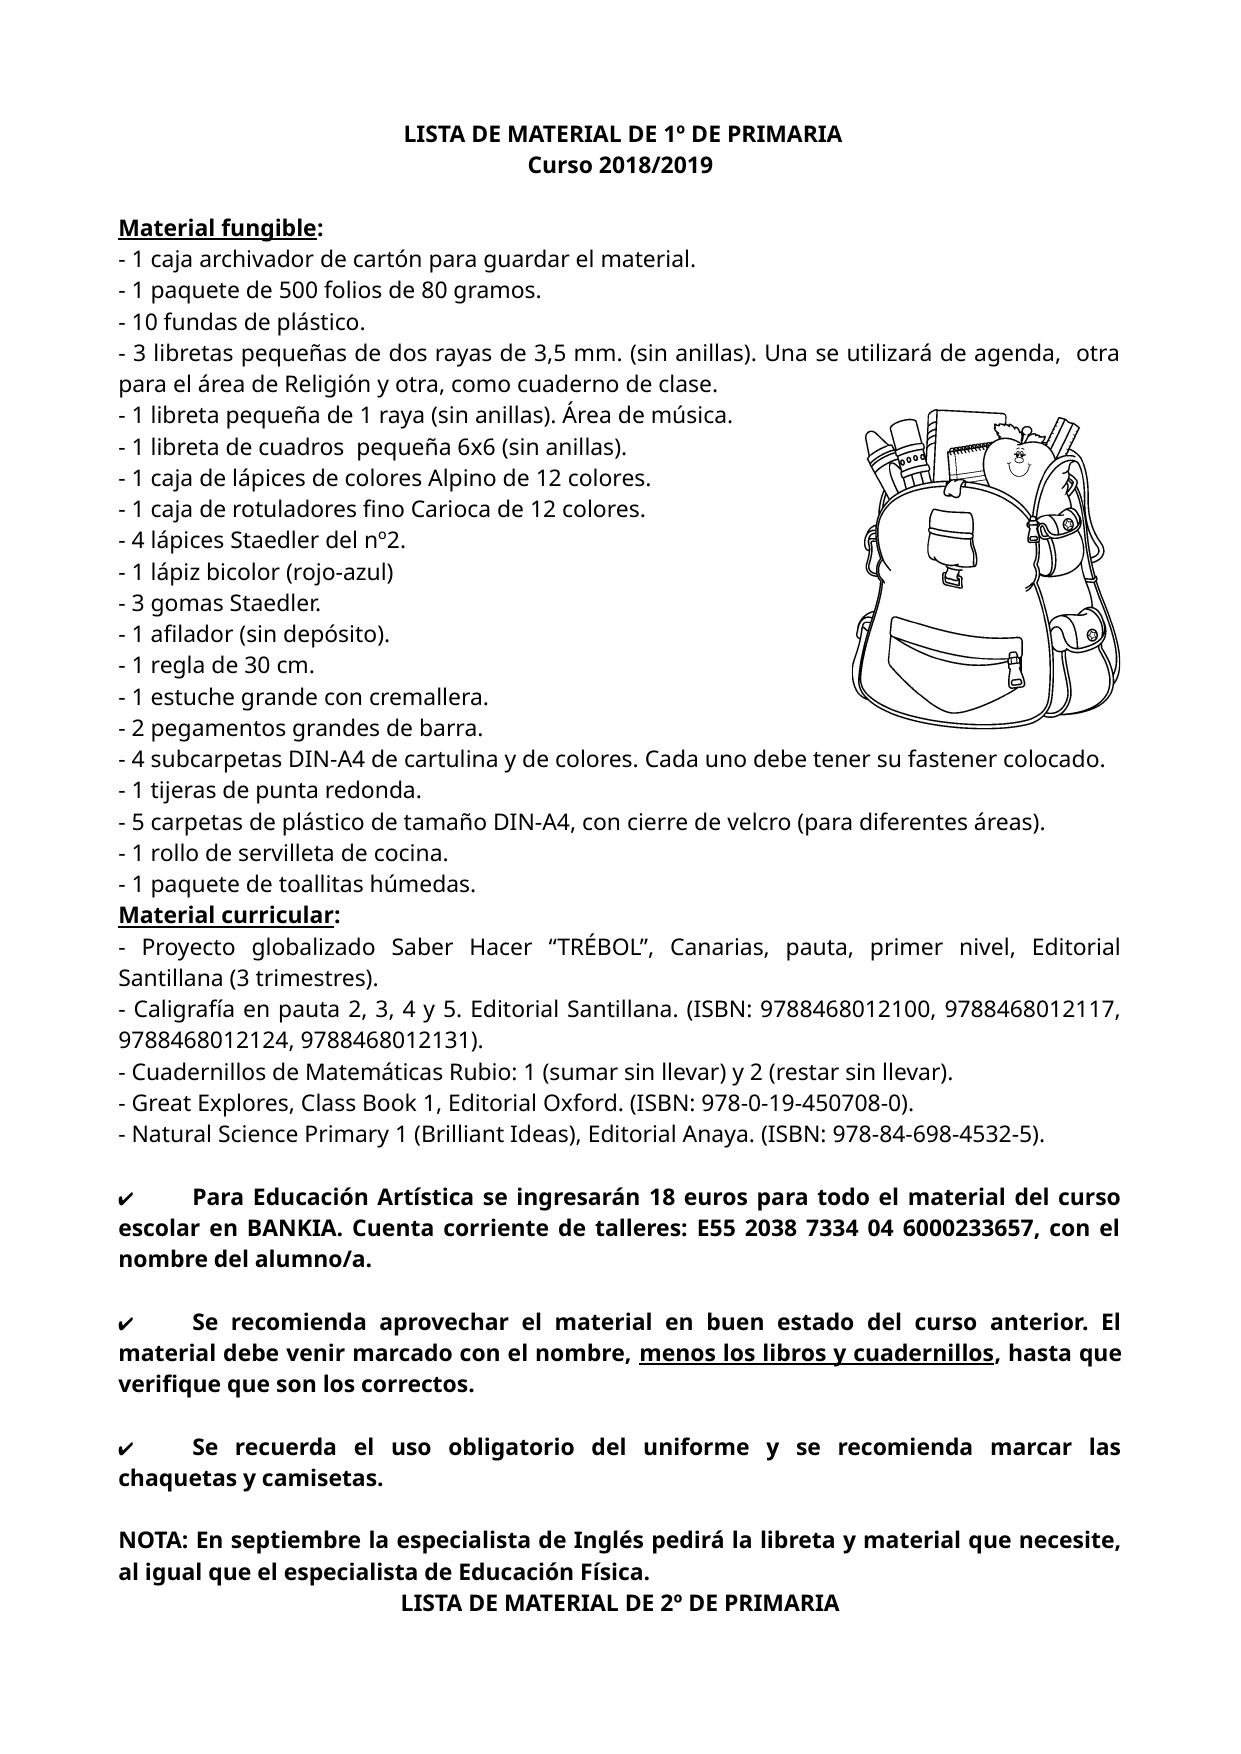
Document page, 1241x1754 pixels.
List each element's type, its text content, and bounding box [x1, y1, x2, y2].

picture [851, 409, 1121, 730]
text - 1 tijeras de punta redonda. [118, 774, 1122, 806]
text NOTA: En septiembre la especialista de Inglés pedirá la libreta y material que necesite, al igual que el especialista de Educación Física. [118, 1524, 1122, 1587]
text - Natural Science Primary 1 (Brilliant Ideas), Editorial Anaya. (ISBN: 978-84-698-4532-5). [118, 1118, 1122, 1149]
text - 2 pegamentos grandes de barra. [118, 712, 1122, 743]
text LISTA DE MATERIAL DE 1º DE PRIMARIA [118, 118, 1122, 149]
text - 1 estuche grande con cremallera. [118, 681, 851, 712]
text Material curricular: [118, 899, 1122, 931]
text - 3 gomas Staedler. [118, 587, 851, 618]
text - 3 libretas pequeñas de dos rayas de 3,5 mm. (sin anillas). Una se utilizará de agenda, otra para el área de Religión y otra, como cuaderno de clase. [118, 337, 1122, 399]
text - Caligrafía en pauta 2, 3, 4 y 5. Editorial Santillana. (ISBN: 9788468012100, 9788468012117, 9788468012124, 9788468012131). [118, 993, 1122, 1056]
text - 10 fundas de plástico. [118, 306, 1122, 337]
list Se recomienda aprovechar el material en buen estado del curso anterior. El material debe venir marcado con el nombre, menos los libros y cuadernillos, hasta que verifique que son los correctos. [118, 1306, 1122, 1399]
text - 1 caja de rotuladores fino Carioca de 12 colores. [118, 493, 851, 524]
text - 1 regla de 30 cm. [118, 649, 851, 681]
text - 1 libreta de cuadros pequeña 6x6 (sin anillas). [118, 431, 851, 462]
list Se recuerda el uso obligatorio del uniforme y se recomienda marcar las chaquetas y camisetas. [118, 1431, 1122, 1493]
text - 1 libreta pequeña de 1 raya (sin anillas). Área de música. [118, 399, 1122, 431]
text - Proyecto globalizado Saber Hacer “TRÉBOL”, Canarias, pauta, primer nivel, Editorial Santillana (3 trimestres). [118, 931, 1122, 993]
text - 1 afilador (sin depósito). [118, 618, 851, 649]
text - Great Explores, Class Book 1, Editorial Oxford. (ISBN: 978-0-19-450708-0). [118, 1087, 1122, 1118]
text - 4 lápices Staedler del nº2. [118, 524, 851, 556]
text - 1 caja archivador de cartón para guardar el material. [118, 243, 1122, 274]
text - 5 carpetas de plástico de tamaño DIN-A4, con cierre de velcro (para diferentes áreas). [118, 806, 1122, 837]
text - 1 paquete de toallitas húmedas. [118, 868, 1122, 899]
text - 1 rollo de servilleta de cocina. [118, 837, 1122, 868]
text - 1 paquete de 500 folios de 80 gramos. [118, 274, 1122, 306]
text LISTA DE MATERIAL DE 2º DE PRIMARIA [118, 1587, 1122, 1618]
text Material fungible: [118, 212, 1122, 243]
text - Cuadernillos de Matemáticas Rubio: 1 (sumar sin llevar) y 2 (restar sin llevar). [118, 1056, 1122, 1087]
text Curso 2018/2019 [118, 149, 1122, 181]
list Para Educación Artística se ingresarán 18 euros para todo el material del curso escolar en BANKIA. Cuenta corriente de talleres: E55 2038 7334 04 6000233657, con el nombre del alumno/a. [118, 1181, 1122, 1274]
text - 1 lápiz bicolor (rojo-azul) [118, 556, 851, 587]
text - 4 subcarpetas DIN-A4 de cartulina y de colores. Cada uno debe tener su fastener colocado. [118, 743, 1122, 774]
text - 1 caja de lápices de colores Alpino de 12 colores. [118, 462, 851, 493]
